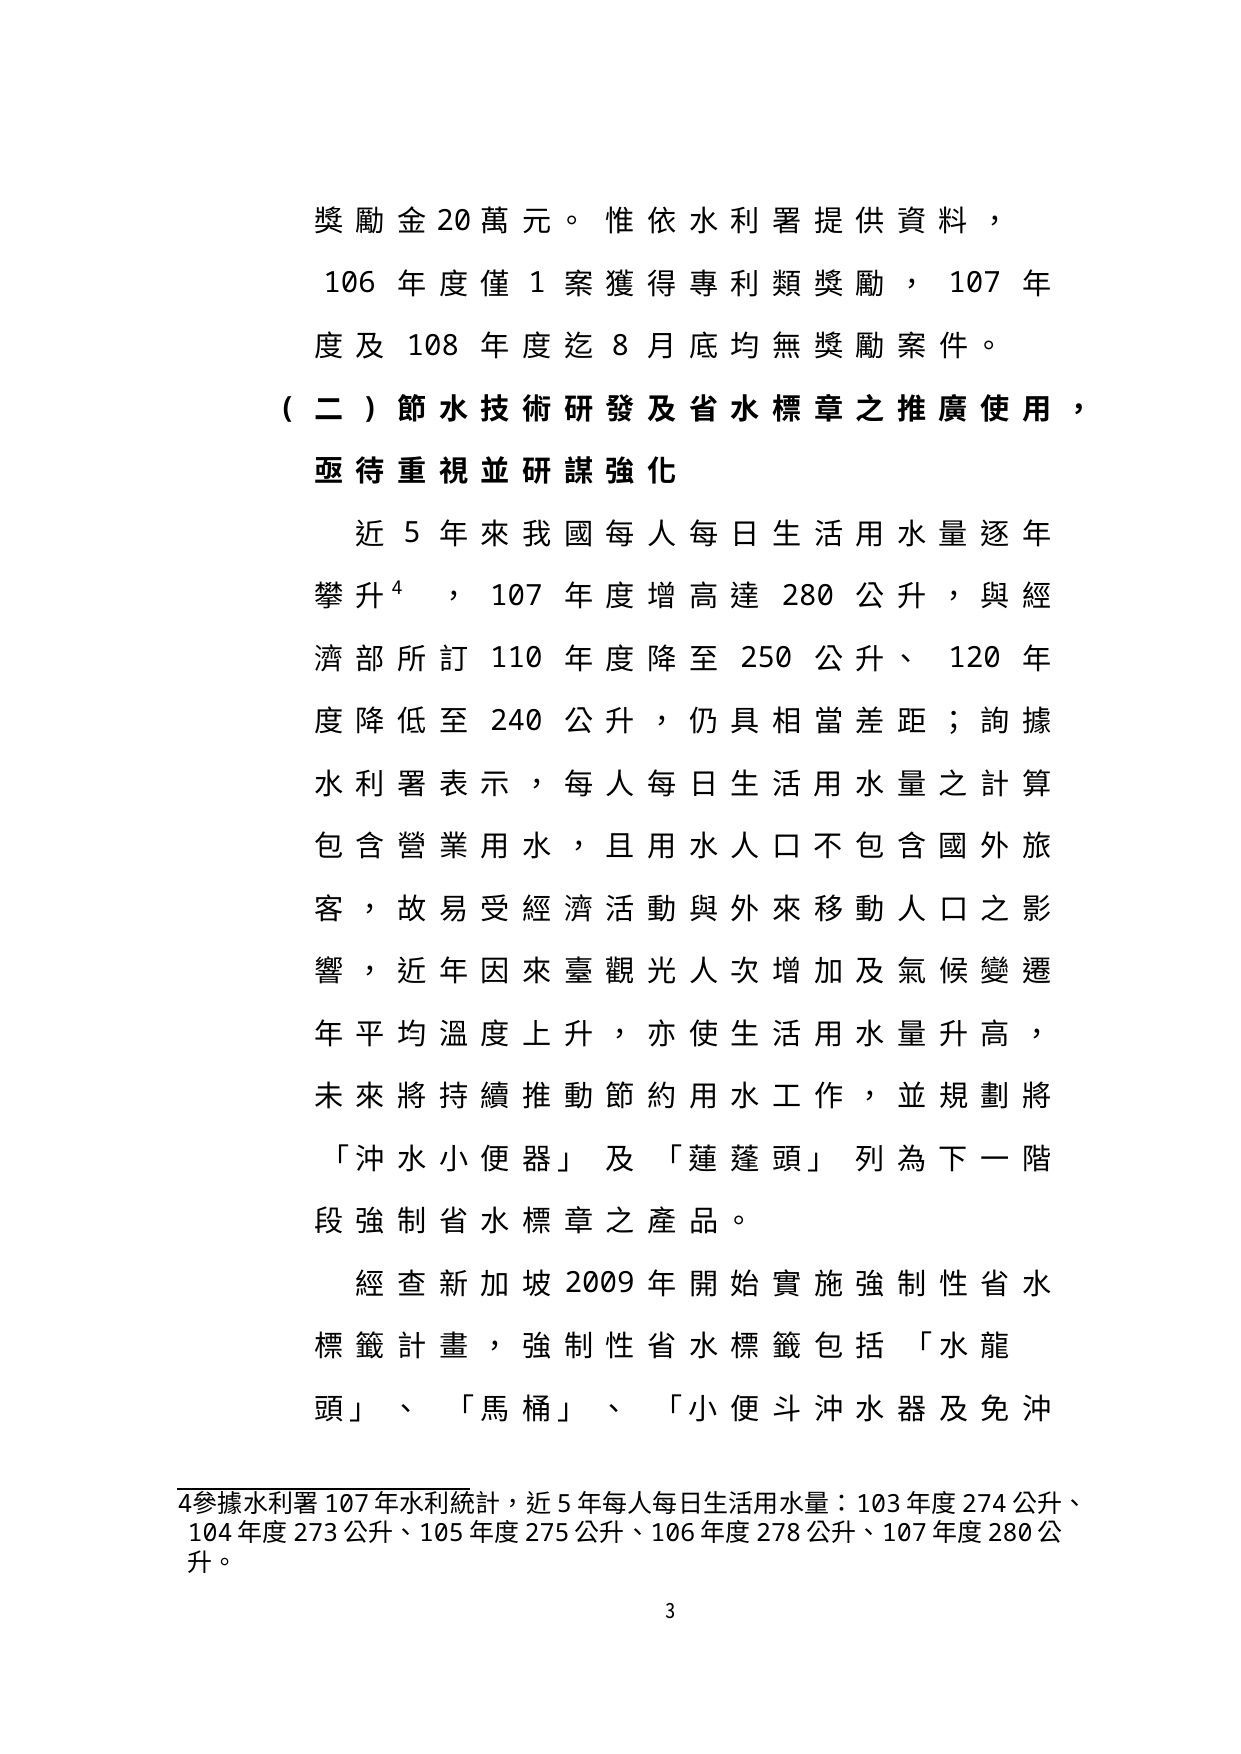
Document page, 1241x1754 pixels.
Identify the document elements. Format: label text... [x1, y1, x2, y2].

text (二)節水技術研發及省水標章之推廣使用，亟待重視並研謀強化 [242, 365, 1058, 490]
text 經查新加坡2009年開始實施強制性省水標籤計畫，強制性省水標籤包括「水龍頭」、「馬桶」、「小便斗沖水器及免沖水小便器」、「家用洗碗機」及「家用洗衣機」等，範圍較我國現行僅洗衣機及馬桶2類為廣，且其「省水標籤」分級以打勾表示，分為4級，其中洗衣機最高級(4個勾)每公斤衣物所耗水量標準為6公升/公斤以下、2個勾為12公升/公斤以下，較我國現行對於滾筒式洗衣機規範金級8公升/公斤以下、普級13公升/公斤，要求節水標準為高。爰此，有關我國省水技術之研發及省水標章之推廣使用，仍待重視並研謀強化。 [271, 1240, 1058, 1427]
text 2.節水技術研發之獎勵：106年12月配合修訂鼓勵民間參與省水技術研發獎勵辦法，獎勵案件分為「取得專利」及「技術研發」兩類，109年度並在「水資源企劃及保育-水資源保育及管理」計畫下編列獎勵金20萬元。惟依水利署提供資料，106年度僅1案獲得專利類獎勵，107年度及108年度迄8月底均無獎勵案件。 [271, 177, 1058, 365]
text 參據水利署107年水利統計，近5年每人每日生活用水量：103年度274公升、104年度273公升、105年度275公升、106年度278公升、107年度280公升。 [177, 1489, 1063, 1577]
text 近5年來我國每人每日生活用水量逐年攀升，107年度增高達280公升，與經濟部所訂110年度降至250公升、120年度降低至240公升，仍具相當差距；詢據水利署表示，每人每日生活用水量之計算包含營業用水，且用水人口不包含國外旅客，故易受經濟活動與外來移動人口之影響，近年因來臺觀光人次增加及氣候變遷年平均溫度上升，亦使生活用水量升高，未來將持續推動節約用水工作，並規劃將「沖水小便器」及「蓮蓬頭」列為下一階段強制省水標章之產品。 [271, 490, 1058, 1240]
